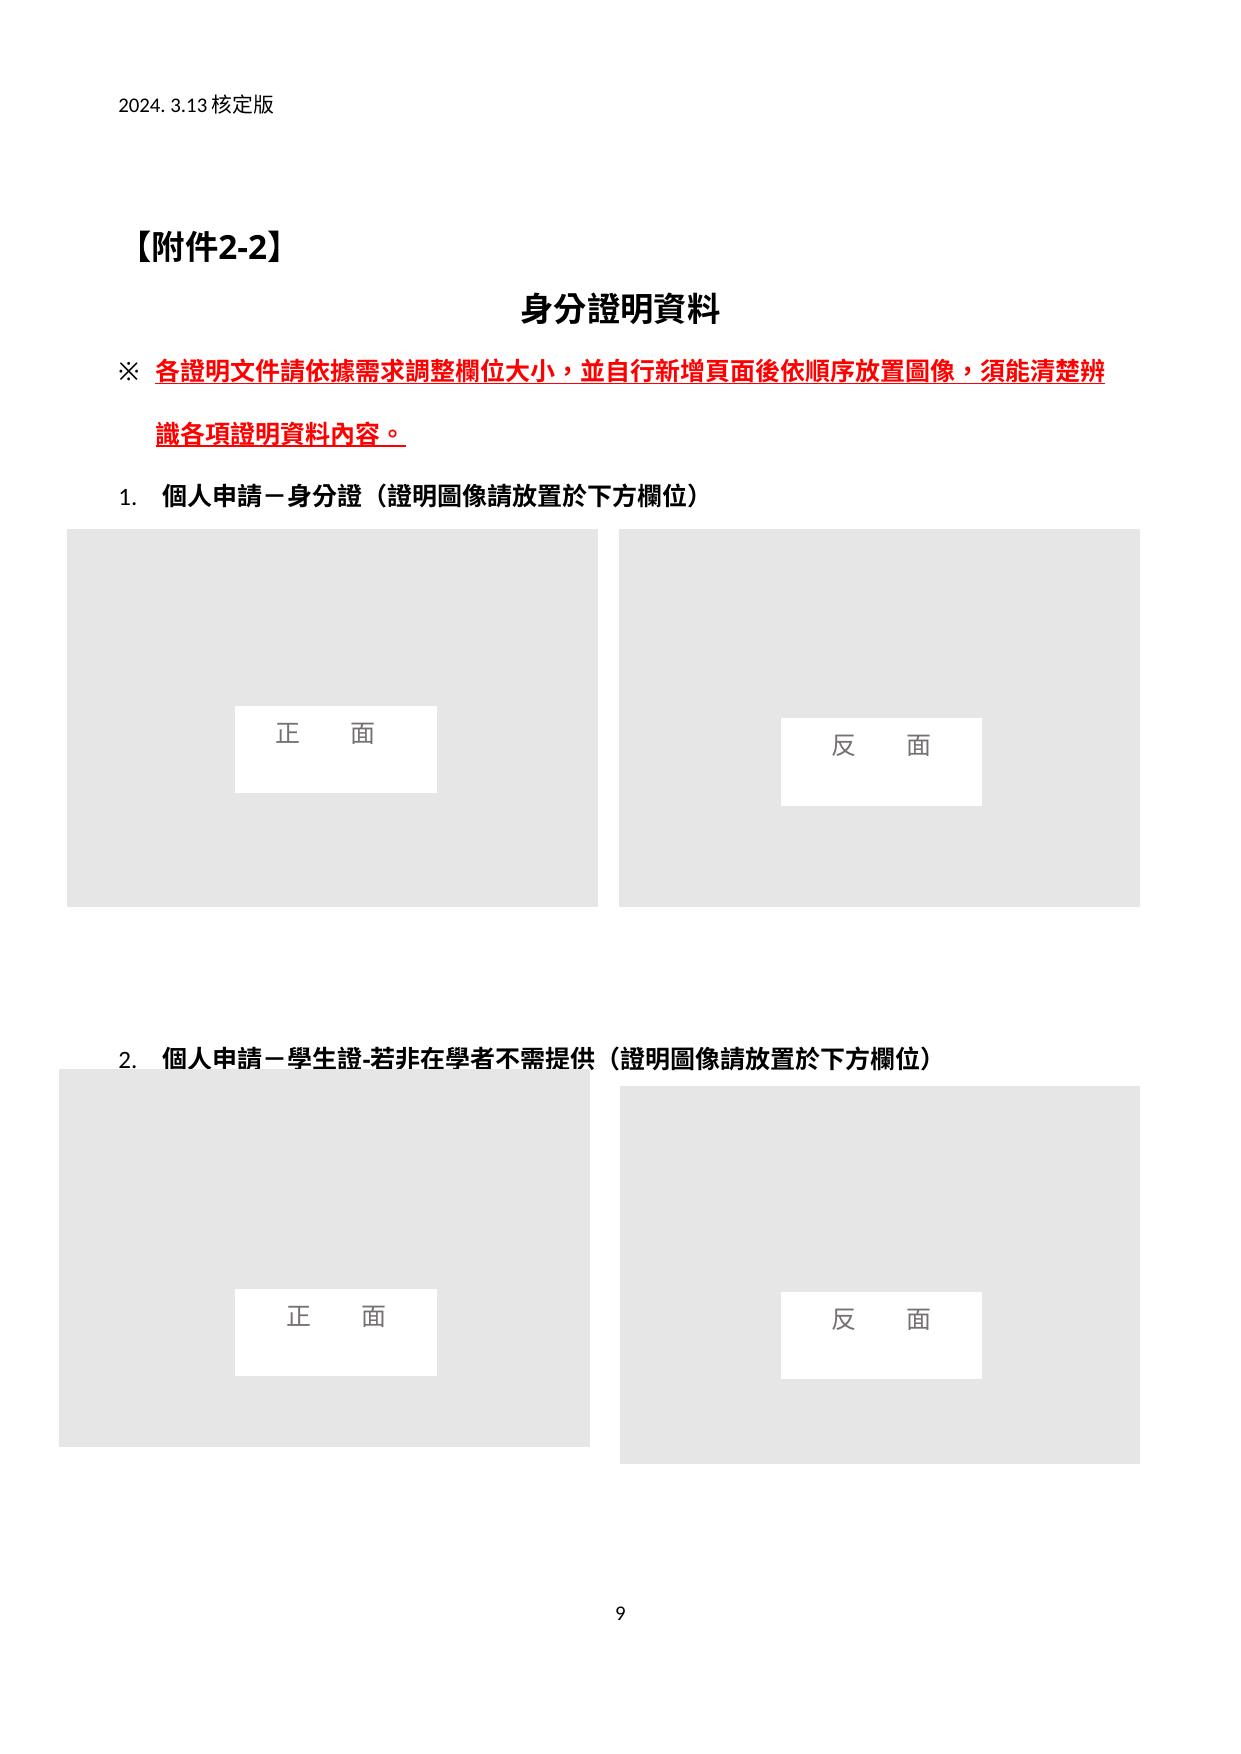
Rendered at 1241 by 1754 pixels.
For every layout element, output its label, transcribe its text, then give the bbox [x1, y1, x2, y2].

text 正 面 [250, 713, 422, 749]
list 個人申請－身分證（證明圖像請放置於下方欄位） [118, 453, 1122, 516]
text 身分證明資料 [118, 266, 1122, 328]
text 反 面 [796, 726, 967, 762]
list 各證明文件請依據需求調整欄位大小，並自行新增頁面後依順序放置圖像，須能清楚辨識各項證明資料內容。 [118, 328, 1122, 453]
text 【附件2-2】 [118, 203, 1122, 266]
text 反 面 [796, 1299, 967, 1336]
text 正 面 [250, 1296, 422, 1333]
list 個人申請－學生證-若非在學者不需提供（證明圖像請放置於下方欄位） [118, 1016, 1122, 1078]
